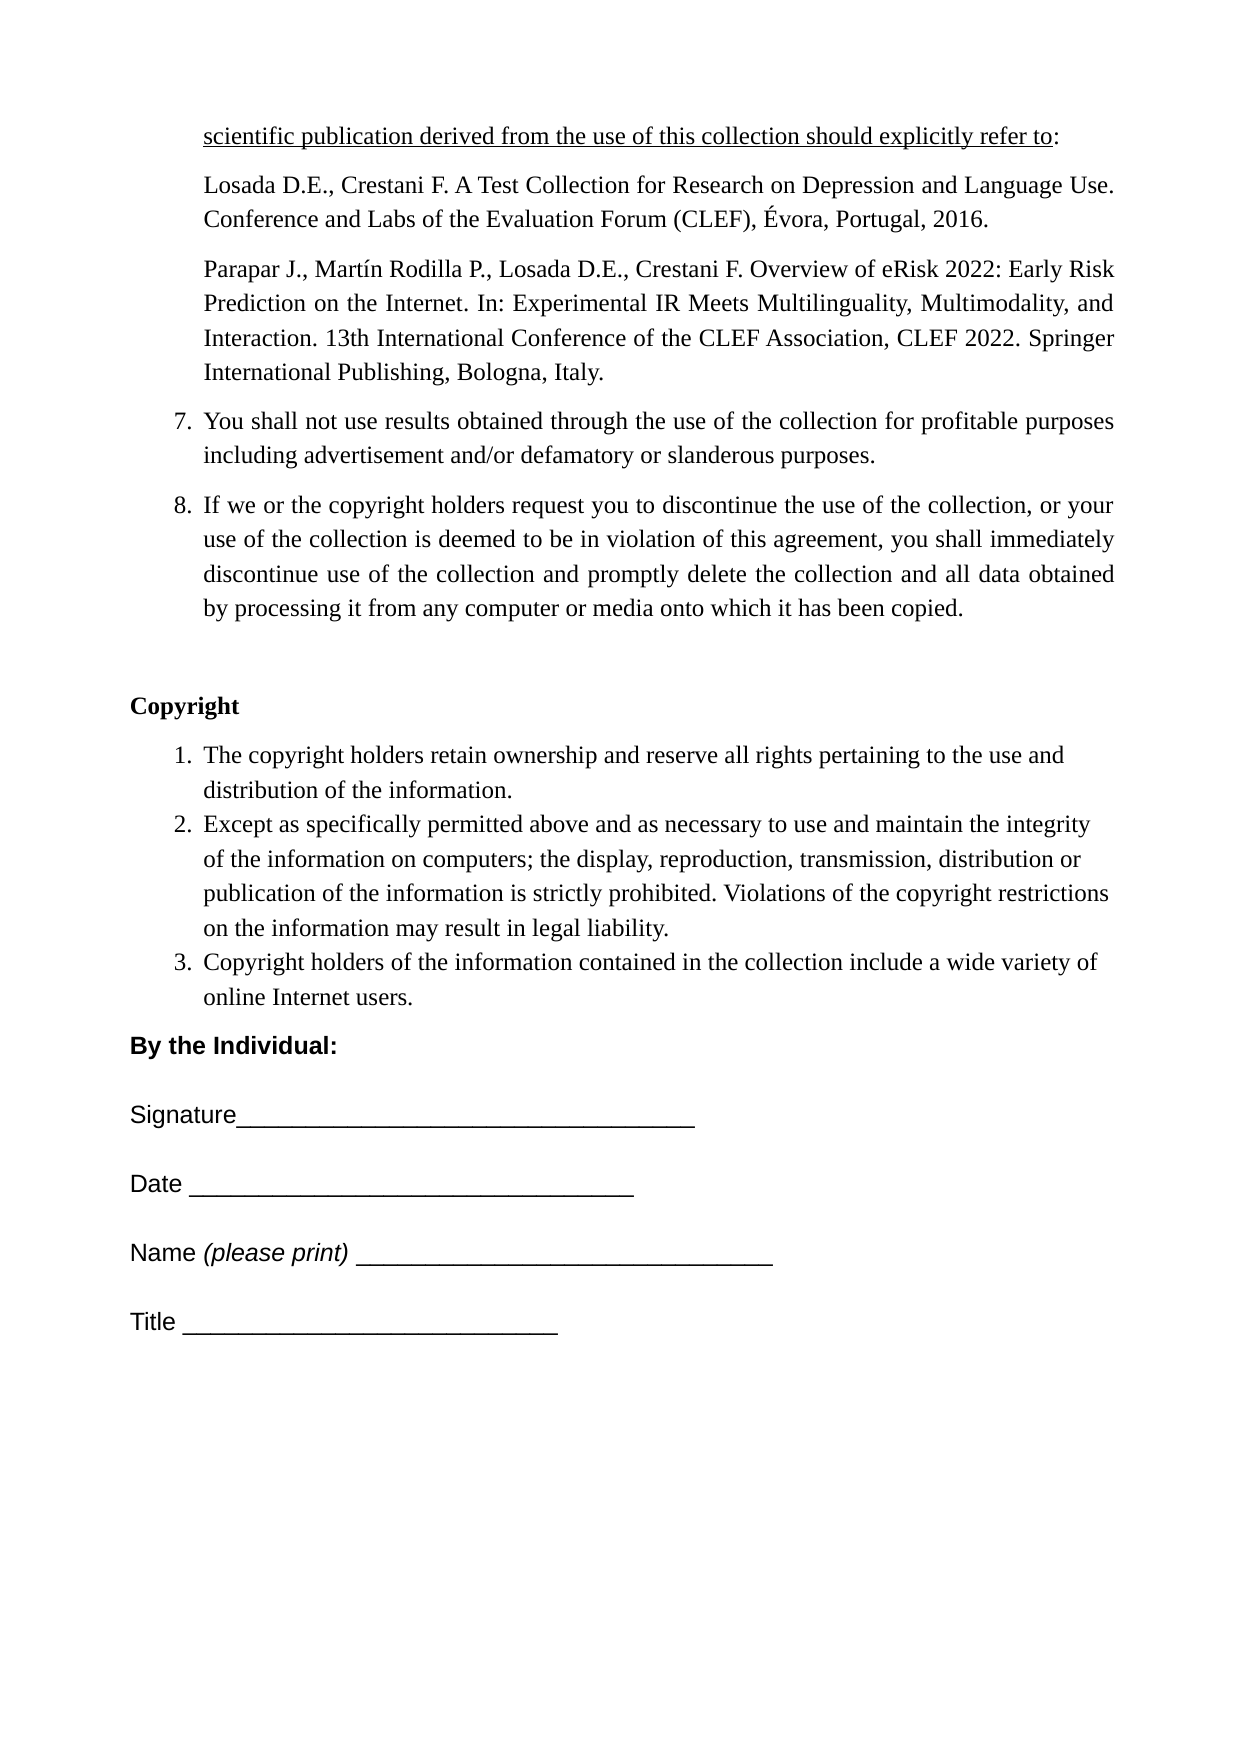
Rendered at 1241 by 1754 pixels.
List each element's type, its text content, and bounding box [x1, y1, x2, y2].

table_header scientific publication derived from the use of this collection should explicitly refer to: Losada D.E., Crestani F. A Test Collection for Research on Depression and Language Use. Conference and Labs of the Evaluation Forum (CLEF), Évora, Portugal, 2016. Parapar J., Martín Rodilla P., Losada D.E., Crestani F. Overview of eRisk 2022: Early Risk Prediction on the Internet. In: Experimental IR Meets Multilinguality, Multimodality, and Interaction. 13th International Conference of the CLEF Association, CLEF 2022. Springer International Publishing, Bologna, Italy. You shall not use results obtained through the use of the collection for profitable purposes including advertisement and/or defamatory or slanderous purposes. If we or the copyright holders request you to discontinue the use of the collection, or your use of the collection is deemed to be in violation of this agreement, you shall immediately discontinue use of the collection and promptly delete the collection and all data obtained by processing it from any computer or media onto which it has been copied. Copyright The copyright holders retain ownership and reserve all rights pertaining to the use and distribution of the information. Except as specifically permitted above and as necessary to use and maintain the integrity of the information on computers; the display, reproduction, transmission, distribution or publication of the information is strictly prohibited. Violations of the copyright restrictions on the information may result in legal liability. Copyright holders of the information contained in the collection include a wide variety of online Internet users. By the Individual: Signature_________________________________ Date ________________________________ Name (please print) ______________________________ Title ___________________________ [127, 118, 1118, 1427]
table_cell [127, 1428, 1118, 1462]
